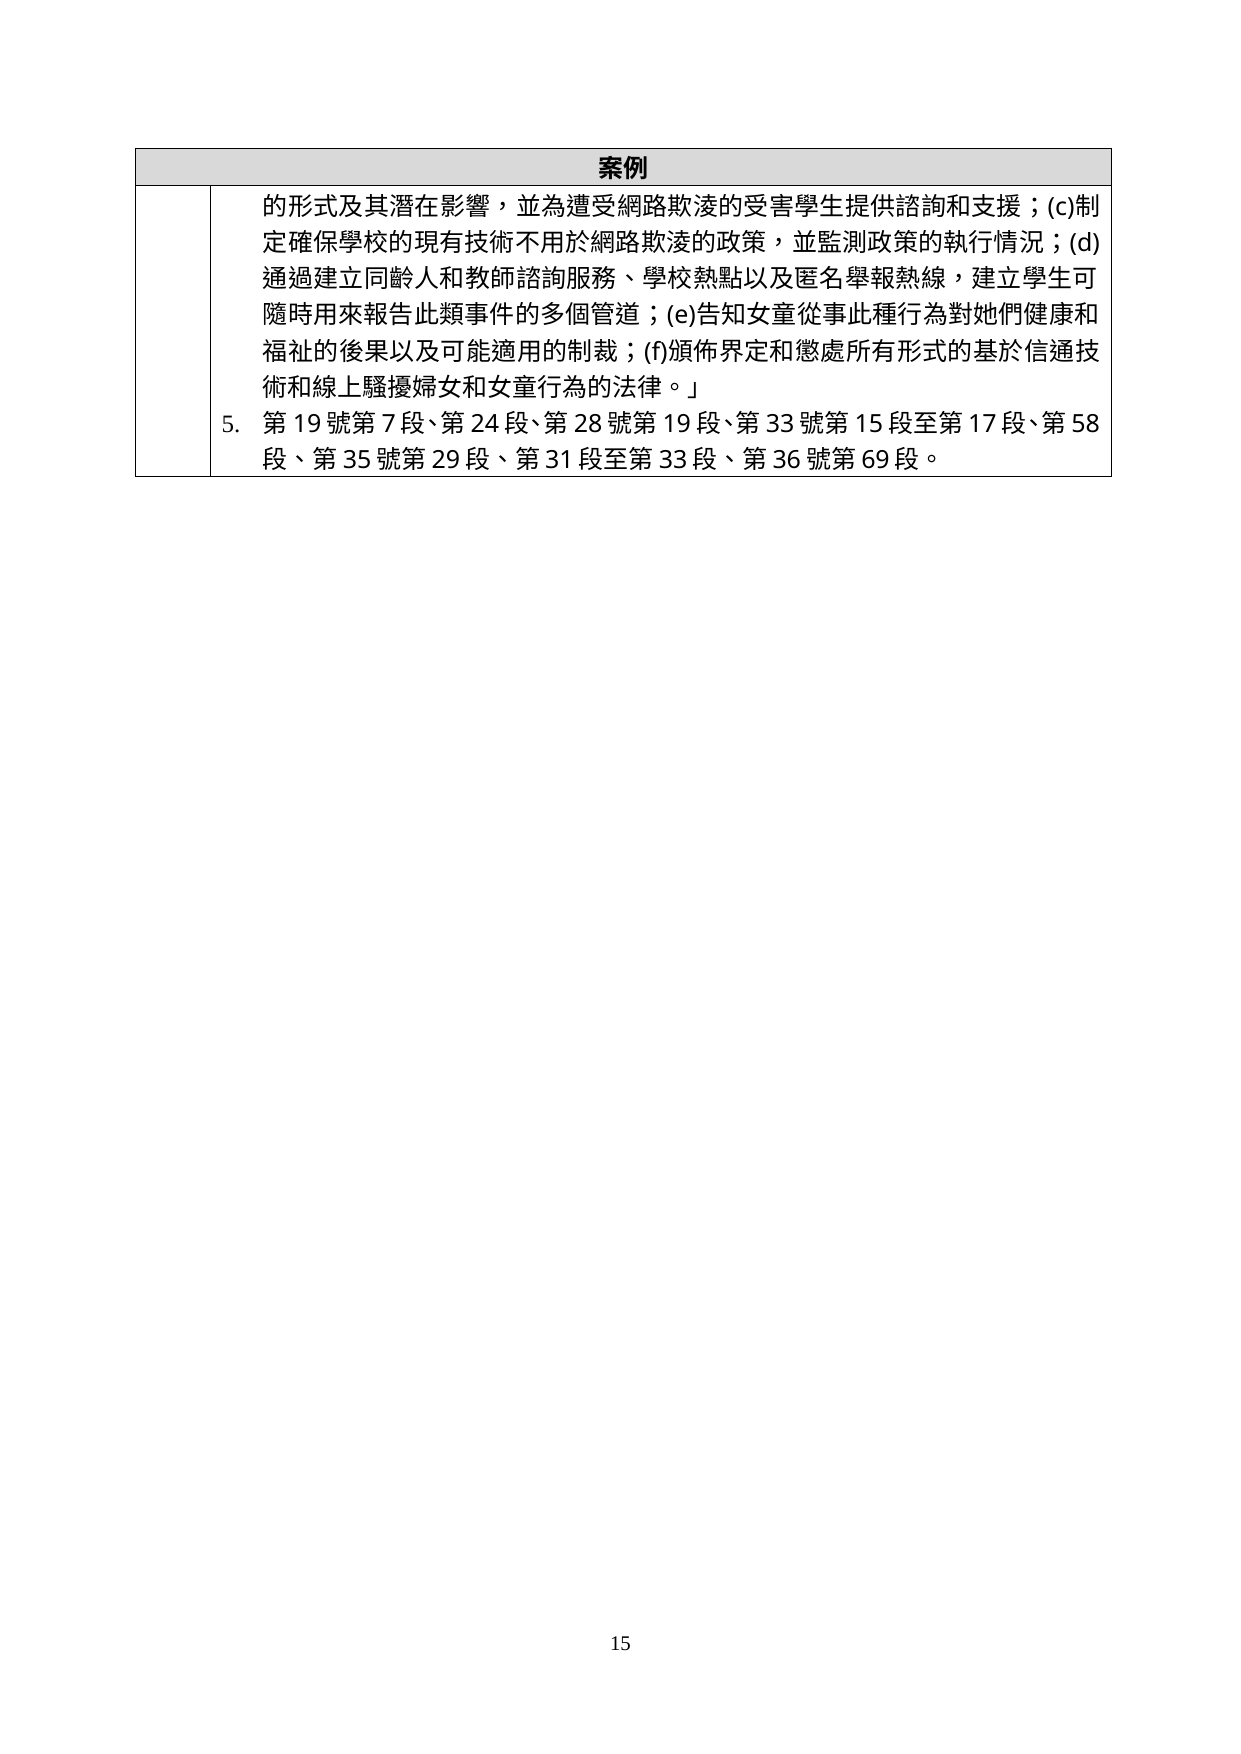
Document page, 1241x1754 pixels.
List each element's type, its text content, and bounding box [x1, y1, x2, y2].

table_cell 的形式及其潛在影響，並為遭受網路欺淩的受害學生提供諮詢和支援；(c)制定確保學校的現有技術不用於網路欺淩的政策，並監測政策的執行情況；(d)通過建立同齡人和教師諮詢服務、學校熱點以及匿名舉報熱線，建立學生可隨時用來報告此類事件的多個管道；(e)告知女童從事此種行為對她們健康和福祉的後果以及可能適用的制裁；(f)頒佈界定和懲處所有形式的基於信通技術和線上騷擾婦女和女童行為的法律。」 第19號第7段、第24段、第28號第19段、第33號第15段至第17段、第58段、第35號第29段、第31段至第33段、第36號第69段。 [211, 186, 1111, 476]
table_cell [136, 186, 210, 476]
table_header 案例 [136, 149, 1111, 185]
